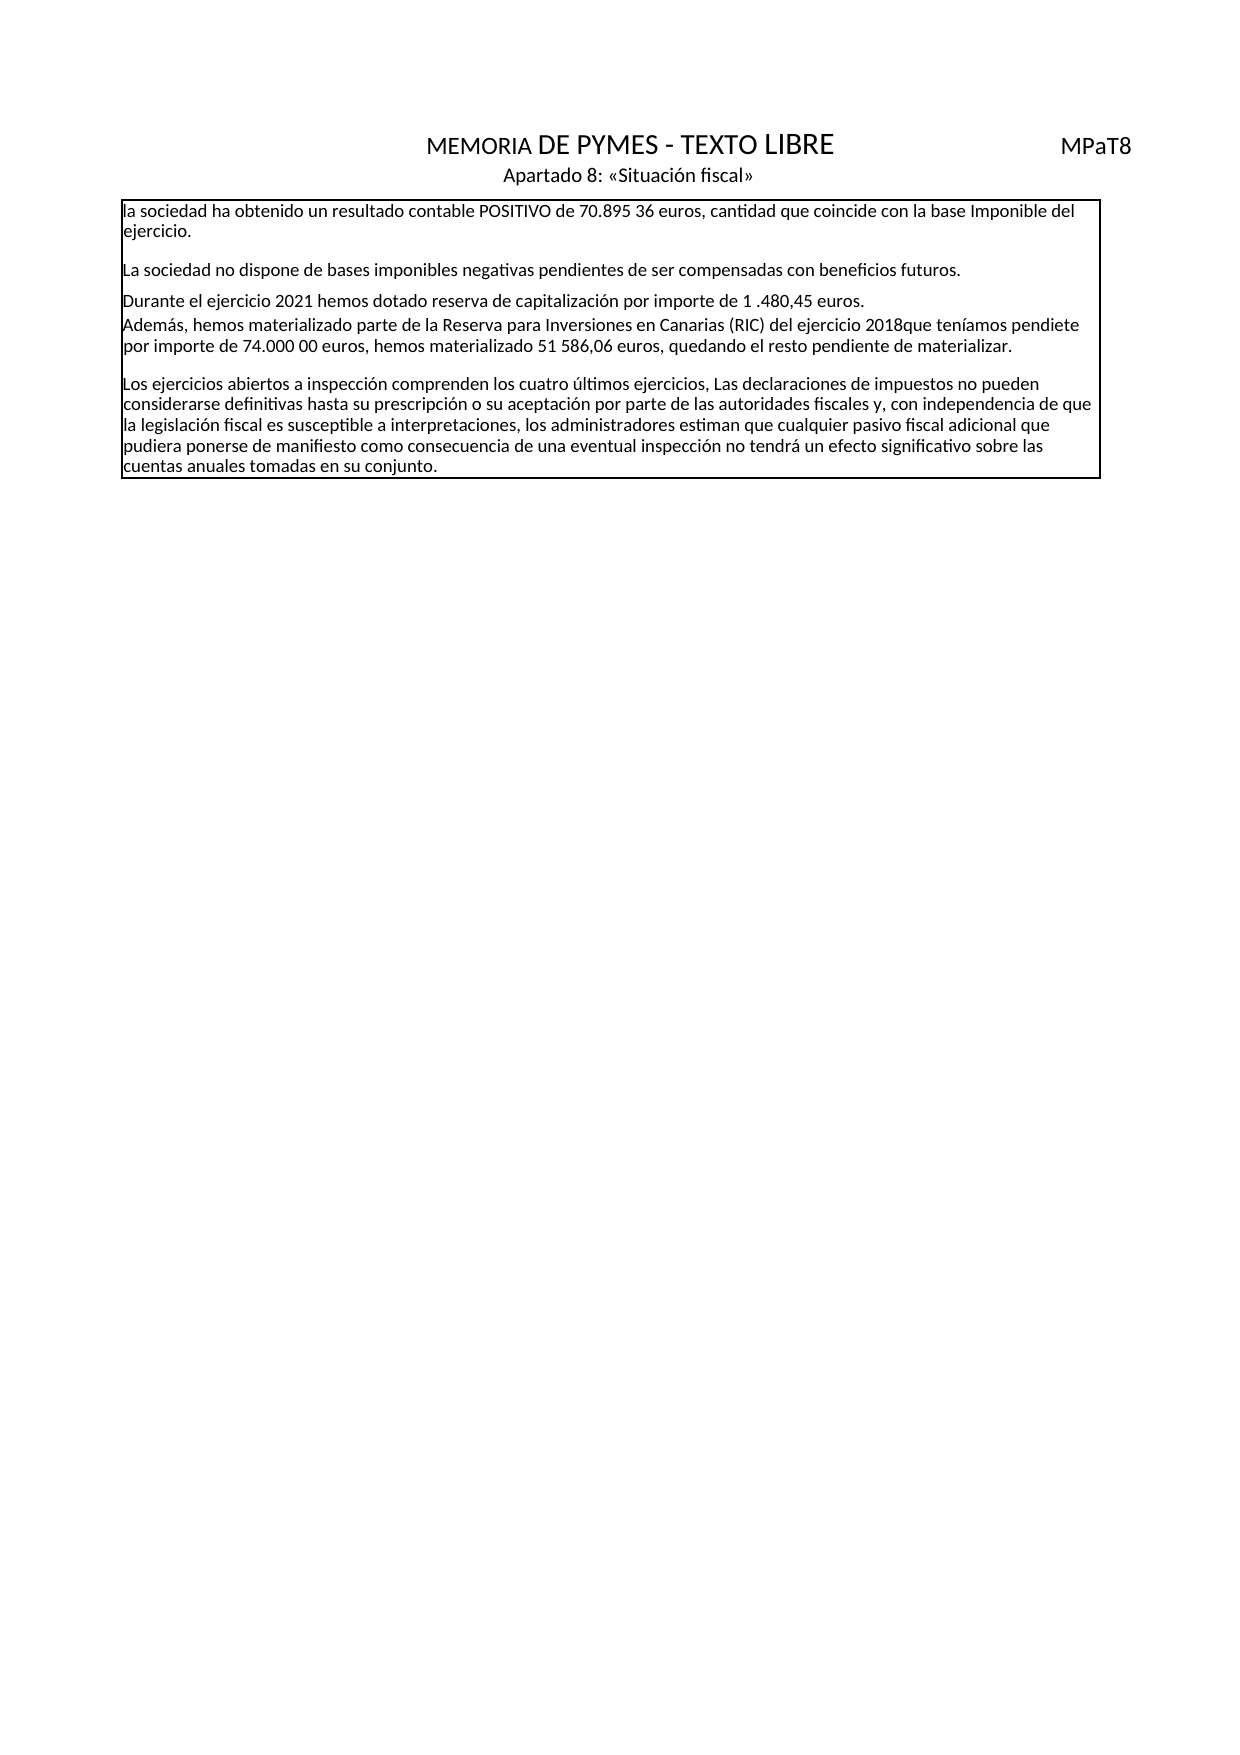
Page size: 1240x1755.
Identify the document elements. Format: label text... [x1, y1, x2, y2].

text Durante el ejercicio 2021 hemos dotado reserva de capitalización por importe de 1 .480,45 euros. [123, 290, 1099, 312]
text La sociedad no dispone de bases imponibles negativas pendientes de ser compensadas con beneficios futuros. [123, 258, 1099, 280]
text Además, hemos materializado parte de la Reserva para Inversiones en Canarias (RIC) del ejercicio 2018que teníamos pendiete por importe de 74.000 00 euros, hemos materializado 51 586,06 euros, quedando el resto pendiente de materializar. [123, 314, 1099, 357]
text Apartado 8: «Situación fiscal» [190, 162, 1067, 188]
text Los ejercicios abiertos a inspección comprenden los cuatro últimos ejercicios, Las declaraciones de impuestos no pueden considerarse definitivas hasta su prescripción o su aceptación por parte de las autoridades fiscales y, con independencia de que la legislación fiscal es susceptible a interpretaciones, los administradores estiman que cualquier pasivo fiscal adicional que pudiera ponerse de manifiesto como consecuencia de una eventual inspección no tendrá un efecto significativo sobre las cuentas anuales tomadas en su conjunto. [123, 373, 1099, 477]
text la sociedad ha obtenido un resultado contable POSITIVO de 70.895 36 euros, cantidad que coincide con la base Imponible del ejercicio. [123, 201, 1099, 242]
